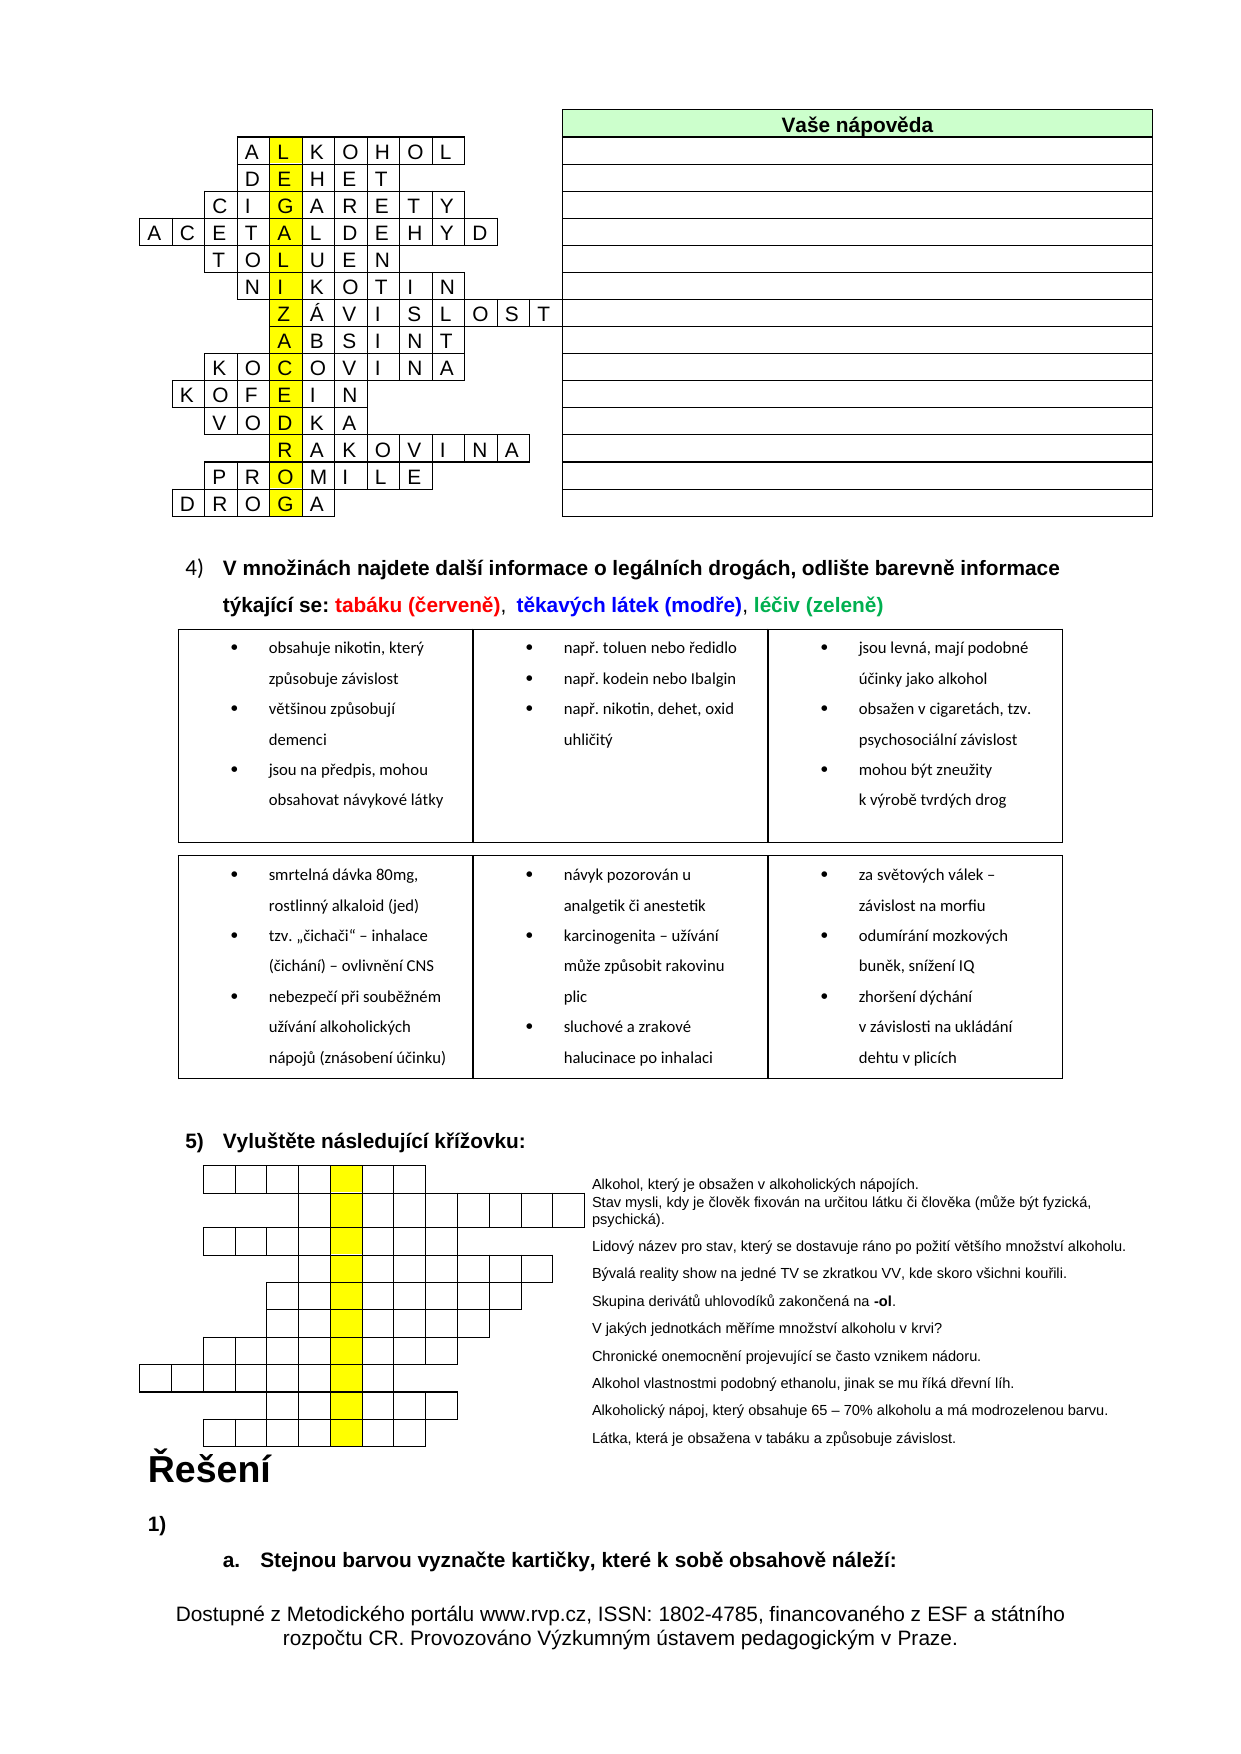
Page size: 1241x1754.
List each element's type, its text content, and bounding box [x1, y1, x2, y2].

table_header Alkohol, který je obsažen v alkoholických nápojích. [585, 1165, 1137, 1192]
table_cell [530, 218, 562, 245]
table_cell [172, 246, 204, 272]
table_cell K [303, 138, 334, 163]
table_cell [530, 136, 562, 163]
table_cell [497, 164, 530, 191]
table_header [331, 1166, 362, 1192]
table_cell [140, 461, 172, 488]
table_cell [140, 164, 172, 191]
table_cell [172, 299, 205, 326]
table_cell V [335, 354, 367, 380]
table_cell [521, 1309, 553, 1337]
table_cell [331, 1338, 362, 1364]
table_cell [521, 1419, 553, 1446]
table_cell S [498, 300, 529, 326]
table_cell [363, 1393, 393, 1419]
table_cell [205, 273, 237, 299]
table_cell [367, 490, 400, 516]
table_cell [140, 1255, 172, 1282]
table_cell [563, 138, 1152, 163]
table_cell [563, 327, 1152, 353]
table_cell [331, 1194, 362, 1227]
table_cell N [433, 273, 464, 299]
list obsažen v cigaretách, tzv. psychosociální závislost [821, 698, 1046, 749]
table_cell [563, 273, 1152, 299]
table_cell [172, 353, 204, 380]
table_cell I [368, 354, 399, 380]
table_cell [140, 1393, 172, 1419]
table_cell A [303, 435, 334, 461]
table_cell [432, 246, 465, 272]
table_header [363, 1166, 393, 1192]
table_cell [299, 1338, 330, 1364]
table_cell [203, 1309, 235, 1337]
table_cell [563, 354, 1152, 380]
table_cell I [238, 192, 269, 218]
table_cell O [465, 300, 497, 326]
table_cell [205, 136, 237, 163]
table_cell L [303, 219, 334, 245]
table_cell [522, 1256, 552, 1282]
list karcinogenita – užívání může způsobit rakovinu plic [526, 925, 751, 1006]
table_cell [140, 1227, 172, 1254]
table_cell A [270, 219, 302, 245]
table_header [489, 1165, 521, 1192]
table_cell [426, 1393, 457, 1419]
list sluchové a zrakové halucinace po inhalaci [526, 1017, 751, 1067]
table_cell [140, 1365, 171, 1391]
table_header [140, 109, 172, 136]
table_cell [363, 1283, 393, 1309]
table_header Vaše nápověda [563, 110, 1152, 136]
table_cell V [205, 408, 237, 434]
table_cell [489, 1364, 521, 1391]
table_cell O [270, 463, 302, 488]
table_cell [172, 408, 204, 434]
table_cell [530, 164, 562, 191]
table_cell C [205, 192, 237, 218]
table_cell [497, 272, 530, 299]
table_cell [530, 272, 562, 299]
table_cell L [433, 300, 464, 326]
table_cell [497, 327, 530, 353]
table_cell [490, 1194, 521, 1227]
table_cell H [400, 219, 432, 245]
table_cell [400, 381, 432, 407]
table_cell [498, 218, 530, 245]
table_cell [172, 1309, 203, 1337]
table_cell [267, 1310, 298, 1337]
table_cell N [465, 435, 497, 461]
list Vyluštěte následující křížovku: [185, 1129, 1093, 1153]
table_cell T [530, 300, 562, 326]
table_cell E [335, 165, 367, 191]
table_cell T [368, 273, 399, 299]
table_cell [394, 1338, 425, 1364]
table_cell A [303, 490, 334, 516]
table_cell [140, 136, 172, 163]
list např. nikotin, dehet, oxid uhličitý [526, 698, 751, 749]
table_cell [172, 1282, 203, 1309]
table_cell [172, 1227, 203, 1254]
table_cell K [205, 354, 237, 380]
table_cell [236, 1420, 266, 1446]
table_cell R [238, 463, 269, 488]
table_cell [335, 490, 367, 516]
table_header [335, 109, 367, 136]
table_cell [553, 1255, 584, 1282]
table_cell [465, 489, 497, 516]
table_cell Lidový název pro stav, který se dostavuje ráno po požití většího množství alkoholu. [585, 1227, 1137, 1254]
table_cell [394, 1256, 425, 1282]
table_cell [236, 1338, 266, 1364]
table_cell [465, 246, 497, 272]
table_cell [363, 1420, 393, 1446]
table_cell [465, 191, 497, 218]
table_cell A [335, 408, 367, 434]
table_cell [267, 1365, 298, 1391]
table_cell D [335, 219, 367, 245]
table_header [367, 109, 400, 136]
table_cell I [303, 381, 334, 407]
table_cell [400, 165, 432, 191]
table_cell [563, 381, 1152, 407]
table_cell [235, 1393, 266, 1419]
table_cell [172, 1393, 203, 1419]
table_cell [203, 1194, 235, 1227]
table_cell [204, 1365, 235, 1391]
list obsahuje nikotin, který způsobuje závislost [231, 638, 456, 688]
table_cell [458, 1338, 489, 1364]
table_cell [465, 463, 497, 488]
table_cell [140, 326, 172, 353]
table_cell R [335, 192, 367, 218]
table_cell [522, 1283, 553, 1309]
table_cell [497, 245, 530, 272]
table_cell Alkoholický nápoj, který obsahuje 65 – 70% alkoholu a má modrozelenou barvu. [585, 1391, 1137, 1419]
table_header [204, 1166, 235, 1192]
table_cell [400, 246, 432, 272]
table_cell [235, 1256, 267, 1282]
table_cell [394, 1194, 425, 1227]
table_cell G [270, 192, 302, 218]
table_cell B [303, 327, 334, 353]
table_cell D [270, 408, 302, 434]
table_cell [331, 1310, 362, 1337]
table_cell Bývalá reality show na jedné TV se zkratkou VV, kde skoro všichni kouřili. [585, 1255, 1137, 1282]
table_cell [204, 1338, 235, 1364]
table_cell [172, 1193, 203, 1227]
table_cell [140, 1309, 172, 1337]
table_cell [563, 490, 1152, 516]
table_cell A [433, 354, 464, 380]
table_cell C [270, 354, 302, 380]
table_cell [140, 272, 172, 299]
text Řešení [148, 1447, 1093, 1490]
table_cell [172, 136, 205, 163]
table_cell [267, 1420, 298, 1446]
table_cell E [270, 165, 302, 191]
table_cell [432, 165, 465, 191]
table_cell [432, 407, 465, 434]
table_cell L [270, 138, 302, 163]
table_cell [331, 1365, 362, 1391]
table_cell [140, 407, 172, 434]
table_cell [368, 407, 400, 434]
list např. kodein nebo Ibalgin [526, 668, 751, 688]
table_cell I [368, 300, 399, 326]
table_cell E [335, 246, 367, 272]
table_cell [465, 136, 497, 163]
list návyk pozorován u analgetik či anestetik [526, 864, 751, 915]
table_cell [489, 1228, 521, 1254]
table_cell C [173, 219, 204, 245]
table_cell [140, 246, 172, 272]
table_cell [172, 191, 204, 218]
table_cell [172, 326, 205, 353]
table_cell O [335, 138, 367, 163]
table_cell V [400, 435, 432, 461]
table_cell [172, 164, 205, 191]
table_cell R [270, 435, 302, 461]
table_cell L [270, 246, 302, 272]
table_cell [363, 1194, 393, 1227]
table_cell [432, 489, 465, 516]
table_cell [235, 1282, 266, 1309]
table_cell [432, 381, 465, 407]
table_cell [497, 380, 530, 407]
table_cell [331, 1393, 362, 1419]
table_cell [458, 1283, 489, 1309]
table_cell [299, 1228, 330, 1254]
table_cell [426, 1256, 457, 1282]
table_cell [530, 380, 562, 407]
table_cell O [205, 381, 237, 407]
table_cell [237, 326, 269, 353]
table_header [521, 1165, 553, 1192]
table_cell [490, 1256, 521, 1282]
table_cell [563, 463, 1152, 488]
list tzv. „čichači“ – inhalace (čichání) – ovlivnění CNS [231, 925, 456, 976]
table_cell [458, 1194, 489, 1227]
table_cell Y [433, 219, 464, 245]
table_header [267, 1166, 298, 1192]
table_cell K [303, 273, 334, 299]
table_cell [363, 1365, 393, 1391]
table_cell [299, 1365, 330, 1391]
table_cell [299, 1194, 330, 1227]
table_cell [465, 164, 497, 191]
table_cell H [368, 138, 399, 163]
table_cell R [205, 490, 237, 516]
table_cell E [205, 219, 237, 245]
table_cell O [238, 246, 269, 272]
table_cell I [433, 435, 464, 461]
table_cell [140, 299, 172, 326]
table_cell [563, 408, 1152, 434]
table_cell O [238, 490, 269, 516]
table_cell [490, 1310, 521, 1337]
table_cell O [335, 273, 367, 299]
table_cell [368, 381, 400, 407]
table_cell L [368, 463, 399, 488]
table_header [140, 1165, 172, 1192]
table_cell [394, 1365, 426, 1391]
table_cell [299, 1420, 330, 1446]
table_cell V jakých jednotkách měříme množství alkoholu v krvi? [585, 1309, 1137, 1337]
table_header [426, 1165, 457, 1192]
table_cell T [400, 192, 432, 218]
list V množinách najdete další informace o legálních drogách, odlište barevně informace týkající se: tabáku (červeně), těkavých látek (modře), léčiv (zeleně) [185, 553, 1093, 617]
table_cell [140, 1193, 172, 1227]
table_header [205, 109, 237, 136]
table_header [465, 109, 497, 136]
table_cell [530, 407, 562, 434]
table_cell [331, 1283, 362, 1309]
table_cell [521, 1364, 553, 1391]
table_cell [203, 1393, 235, 1419]
table_cell Chronické onemocnění projevující se často vznikem nádoru. [585, 1337, 1137, 1364]
table_cell [205, 326, 237, 353]
table_cell [394, 1228, 425, 1254]
table_cell [433, 463, 465, 488]
table_cell T [205, 246, 237, 272]
table_cell [490, 1283, 521, 1309]
table_cell [237, 435, 269, 461]
table_cell [530, 327, 562, 353]
table_cell [363, 1338, 393, 1364]
table_cell [363, 1256, 393, 1282]
table_cell [363, 1228, 393, 1254]
table_cell [172, 1419, 203, 1446]
table_cell [267, 1228, 298, 1254]
table_cell [205, 435, 237, 461]
table_cell [497, 489, 530, 516]
table_cell [172, 1365, 203, 1391]
table_cell [553, 1228, 584, 1254]
table_cell N [335, 381, 367, 407]
table_cell [331, 1228, 362, 1254]
table_cell [426, 1420, 457, 1446]
table_cell [458, 1256, 489, 1282]
table_cell V [335, 300, 367, 326]
list mohou být zneužity k výrobě tvrdých drog [821, 759, 1046, 810]
table_cell [426, 1283, 457, 1309]
table_cell Skupina derivátů uhlovodíků zakončená na -ol. [585, 1282, 1137, 1309]
table_cell [394, 1283, 425, 1309]
table_cell [267, 1256, 298, 1282]
table_cell [465, 407, 497, 434]
table_cell [458, 1228, 489, 1254]
table_cell [299, 1393, 330, 1419]
table_cell [563, 192, 1152, 218]
table_cell [465, 353, 497, 380]
table_cell [204, 1228, 235, 1254]
table_cell [299, 1310, 330, 1337]
table_cell [553, 1282, 584, 1309]
table_cell [497, 463, 530, 488]
table_cell [497, 407, 530, 434]
table_cell S [335, 327, 367, 353]
table_cell [140, 1337, 172, 1364]
table_cell [553, 1364, 584, 1391]
table_cell O [303, 354, 334, 380]
table_cell Z [270, 300, 302, 326]
table_cell [553, 1419, 584, 1446]
table_cell [237, 300, 269, 326]
table_cell [521, 1337, 553, 1364]
table_cell [530, 489, 562, 516]
table_cell [394, 1310, 425, 1337]
table_header [432, 109, 465, 136]
table_cell [465, 327, 497, 353]
table_cell [140, 434, 172, 461]
table_cell E [368, 192, 399, 218]
list jsou levná, mají podobné účinky jako alkohol [821, 638, 1046, 688]
table_cell [267, 1194, 298, 1227]
table_cell Látka, která je obsažena v tabáku a způsobuje závislost. [585, 1419, 1137, 1446]
table_header [302, 109, 335, 136]
table_cell [522, 1194, 552, 1227]
table_cell [530, 245, 562, 272]
table_header [530, 109, 562, 136]
table_header [172, 109, 205, 136]
table_cell [530, 191, 562, 218]
table_cell [172, 1255, 203, 1282]
table_cell [331, 1256, 362, 1282]
table_cell E [400, 463, 432, 488]
list smrtelná dávka 80mg, rostlinný alkaloid (jed) [231, 864, 456, 915]
table_cell T [238, 219, 269, 245]
table_cell [521, 1391, 553, 1419]
table_cell [489, 1419, 521, 1446]
table_cell H [303, 165, 334, 191]
table_cell [553, 1391, 584, 1419]
table_cell I [400, 273, 432, 299]
table_cell [426, 1194, 457, 1227]
table_cell I [335, 463, 367, 488]
list odumírání mozkových buněk, snížení IQ [821, 925, 1046, 976]
list většinou způsobují demenci [231, 698, 456, 749]
table_cell [140, 353, 172, 380]
table_cell A [498, 435, 529, 461]
table_cell Stav mysli, kdy je člověk fixován na určitou látku či člověka (může být fyzická, psychická). [585, 1193, 1137, 1227]
table_cell [140, 1282, 172, 1309]
table_cell [497, 191, 530, 218]
table_cell I [368, 327, 399, 353]
table_cell [299, 1283, 330, 1309]
table_cell [267, 1338, 298, 1364]
table_cell E [368, 219, 399, 245]
table_cell O [400, 138, 432, 163]
table_cell Á [303, 300, 334, 326]
table_cell K [173, 381, 204, 407]
table_header [172, 1165, 203, 1192]
table_cell [394, 1393, 425, 1419]
table_cell [363, 1310, 393, 1337]
table_cell N [400, 327, 432, 353]
table_cell [331, 1420, 362, 1446]
table_cell [267, 1283, 298, 1309]
table_header [299, 1166, 330, 1192]
table_cell [489, 1337, 521, 1364]
table_cell E [270, 381, 302, 407]
table_cell K [303, 408, 334, 434]
table_cell K [335, 435, 367, 461]
table_cell D [173, 490, 204, 516]
table_cell [394, 1420, 425, 1446]
table_header [458, 1165, 489, 1192]
table_cell U [303, 246, 334, 272]
table_cell [489, 1391, 521, 1419]
table_cell I [270, 273, 302, 299]
table_cell N [368, 246, 399, 272]
list za světových válek – závislost na morfiu [821, 864, 1046, 915]
list jsou na předpis, mohou obsahovat návykové látky [231, 759, 456, 810]
table_cell [236, 1228, 266, 1254]
table_cell D [238, 165, 269, 191]
table_cell A [140, 219, 172, 245]
table_header [236, 1166, 266, 1192]
table_cell [458, 1310, 489, 1337]
list Stejnou barvou vyznačte kartičky, které k sobě obsahově náleží: [223, 1548, 1093, 1572]
table_cell [521, 1228, 553, 1254]
table_cell [172, 272, 205, 299]
table_cell [563, 219, 1152, 245]
table_cell [426, 1228, 457, 1254]
table_cell [530, 434, 562, 461]
table_cell [400, 407, 432, 434]
table_cell [553, 1337, 584, 1364]
table_cell [140, 380, 172, 407]
table_cell [458, 1364, 489, 1391]
table_cell G [270, 490, 302, 516]
table_cell [205, 164, 237, 191]
table_cell [235, 1194, 267, 1227]
table_cell Alkohol vlastnostmi podobný ethanolu, jinak se mu říká dřevní líh. [585, 1364, 1137, 1391]
table_cell [400, 490, 432, 516]
table_cell [140, 1419, 172, 1446]
table_cell [172, 1337, 203, 1364]
table_cell [299, 1256, 330, 1282]
table_header [237, 109, 270, 136]
list např. toluen nebo ředidlo [526, 638, 751, 658]
table_cell [563, 300, 1152, 326]
table_header [497, 109, 530, 136]
table_cell O [238, 354, 269, 380]
table_cell [235, 1309, 266, 1337]
table_cell [530, 461, 562, 488]
table_cell Y [433, 192, 464, 218]
table_cell D [465, 219, 497, 245]
table_cell [172, 434, 205, 461]
table_cell [458, 1419, 489, 1446]
table_cell [553, 1194, 584, 1227]
list nebezpečí při souběžném užívání alkoholických nápojů (znásobení účinku) [231, 986, 456, 1067]
table_cell P [205, 463, 237, 488]
table_header [270, 109, 302, 136]
table_header [394, 1166, 425, 1192]
table_cell [205, 299, 237, 326]
table_cell [203, 1256, 235, 1282]
table_cell [426, 1310, 457, 1337]
table_cell [563, 165, 1152, 191]
table_cell [140, 191, 172, 218]
table_cell O [238, 408, 269, 434]
table_cell A [238, 138, 269, 163]
table_cell A [303, 192, 334, 218]
table_header [400, 109, 432, 136]
table_header [553, 1165, 584, 1192]
table_cell [426, 1338, 457, 1364]
table_cell S [400, 300, 432, 326]
table_cell [465, 272, 497, 299]
table_cell N [400, 354, 432, 380]
table_cell O [368, 435, 399, 461]
table_cell T [368, 165, 399, 191]
table_cell T [433, 327, 464, 353]
table_cell [465, 380, 497, 407]
table_cell [267, 1393, 298, 1419]
table_cell [204, 1420, 235, 1446]
table_cell [563, 435, 1152, 461]
table_cell F [238, 381, 269, 407]
table_cell [140, 489, 172, 516]
table_cell [497, 136, 530, 163]
table_cell [497, 353, 530, 380]
table_cell [553, 1309, 584, 1337]
list zhoršení dýchání v závislosti na ukládání dehtu v plicích [821, 986, 1046, 1067]
table_cell [203, 1282, 235, 1309]
table_cell [426, 1365, 457, 1391]
table_cell L [433, 138, 464, 163]
table_cell [172, 461, 204, 488]
table_cell [530, 353, 562, 380]
text 1) [148, 1512, 1093, 1536]
table_cell [563, 246, 1152, 272]
table_cell [458, 1391, 489, 1419]
table_cell A [270, 327, 302, 353]
table_cell N [238, 273, 269, 299]
table_cell M [303, 463, 334, 488]
table_cell [236, 1365, 266, 1391]
